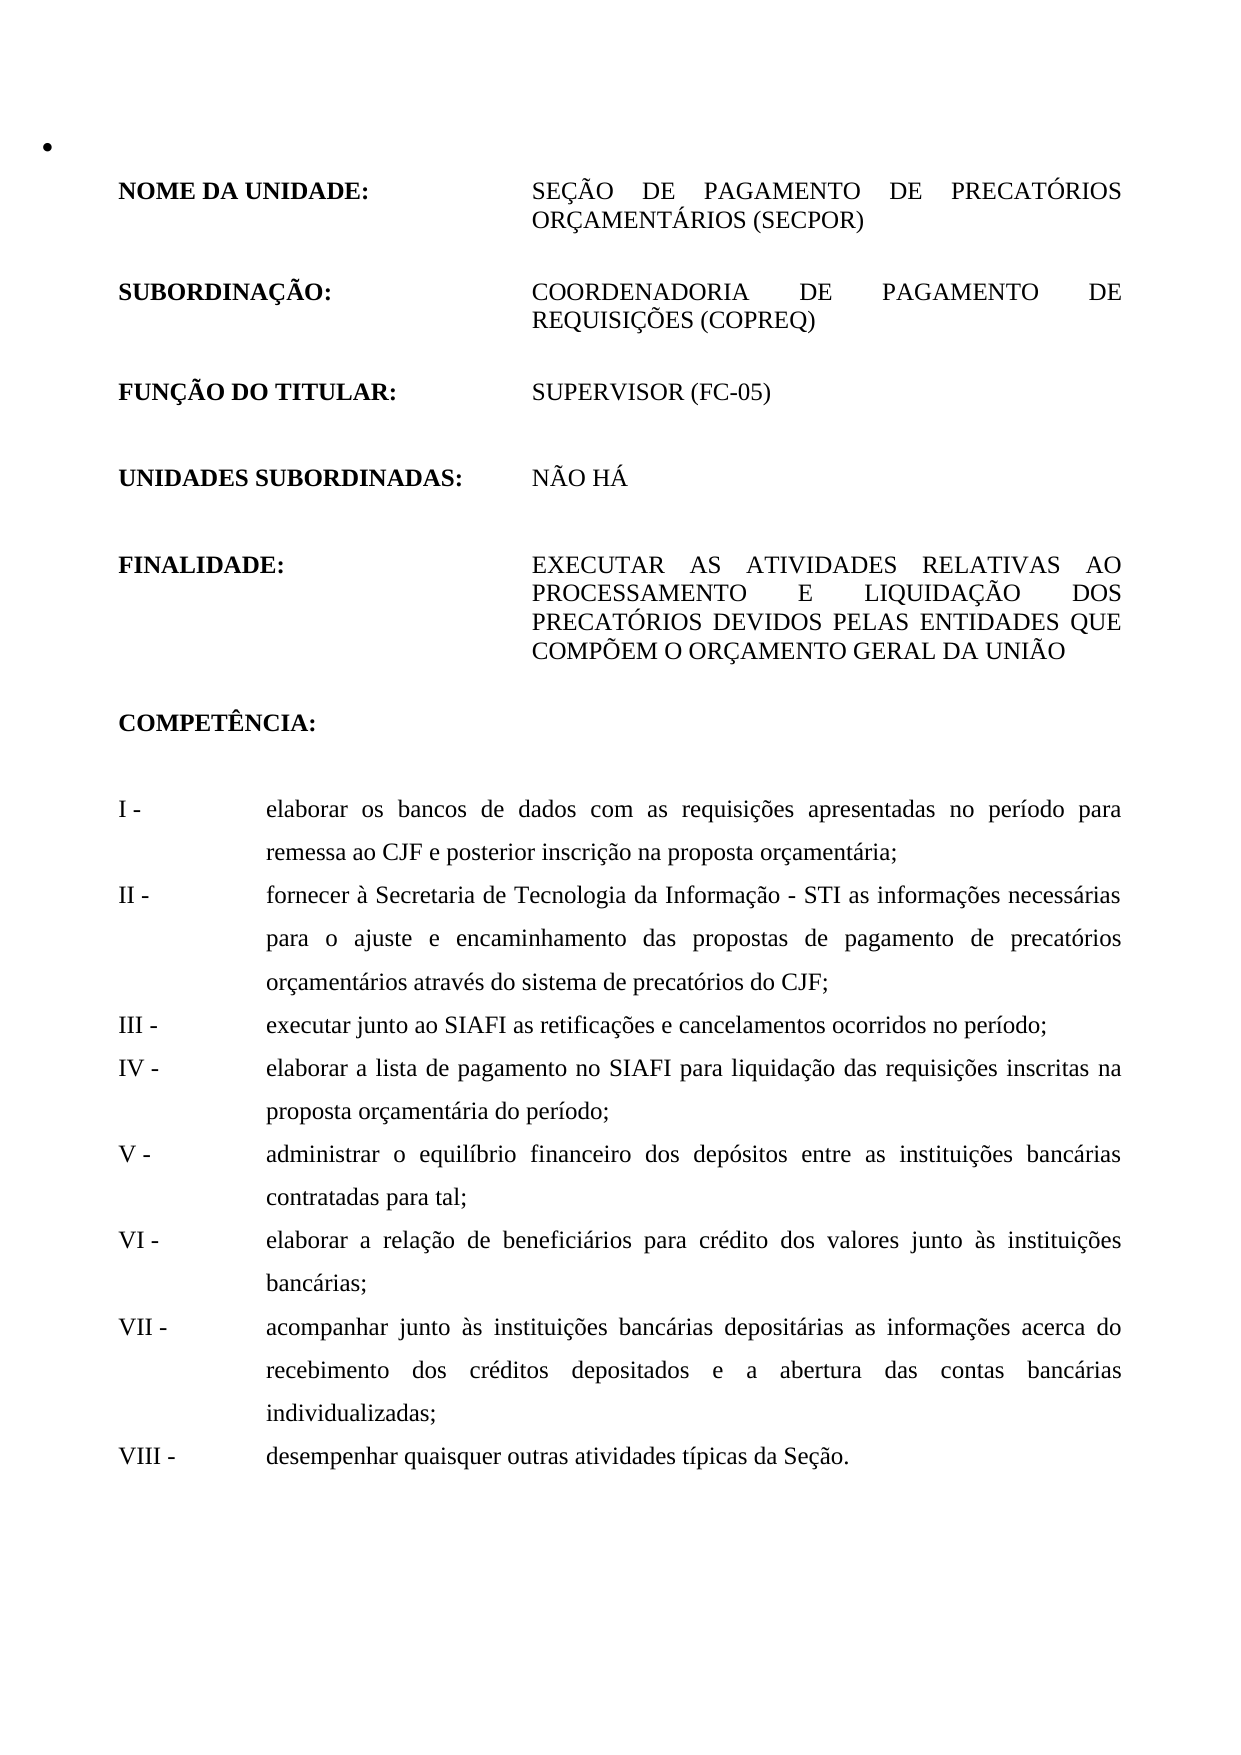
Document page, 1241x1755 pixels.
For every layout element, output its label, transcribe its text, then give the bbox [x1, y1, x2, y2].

list administrar o equilíbrio financeiro dos depósitos entre as instituições bancárias contratadas para tal; [118, 1139, 1122, 1211]
list fornecer à Secretaria de Tecnologia da Informação - STI as informações necessárias para o ajuste e encaminhamento das propostas de pagamento de precatórios orçamentários através do sistema de precatórios do CJF; [118, 880, 1122, 995]
list elaborar a relação de beneficiários para crédito dos valores junto às instituições bancárias; [118, 1225, 1122, 1297]
text UNIDADES SUBORDINADAS: NÃO HÁ [118, 463, 1122, 492]
list executar junto ao SIAFI as retificações e cancelamentos ocorridos no período; [118, 1010, 1122, 1038]
text FUNÇÃO DO TITULAR: SUPERVISOR (FC-05) [118, 377, 1122, 406]
text COMPETÊNCIA: [118, 708, 1122, 737]
list elaborar a lista de pagamento no SIAFI para liquidação das requisições inscritas na proposta orçamentária do período; [118, 1053, 1122, 1125]
list acompanhar junto às instituições bancárias depositárias as informações acerca do recebimento dos créditos depositados e a abertura das contas bancárias individualizadas; [118, 1312, 1122, 1427]
list elaborar os bancos de dados com as requisições apresentadas no período para remessa ao CJF e posterior inscrição na proposta orçamentária; [118, 794, 1122, 866]
text NOME DA UNIDADE: SEÇÃO DE PAGAMENTO DE PRECATÓRIOS ORÇAMENTÁRIOS (SECPOR) [118, 176, 1122, 233]
text FINALIDADE: EXECUTAR AS ATIVIDADES RELATIVAS AO PROCESSAMENTO E LIQUIDAÇÃO DOS PRECATÓRIOS DEVIDOS PELAS ENTIDADES QUE COMPÕEM O ORÇAMENTO GERAL DA UNIÃO [118, 550, 1122, 665]
list desempenhar quaisquer outras atividades típicas da Seção. [118, 1441, 1122, 1470]
text SUBORDINAÇÃO: COORDENADORIA DE PAGAMENTO DE REQUISIÇÕES (COPREQ) [118, 277, 1122, 334]
